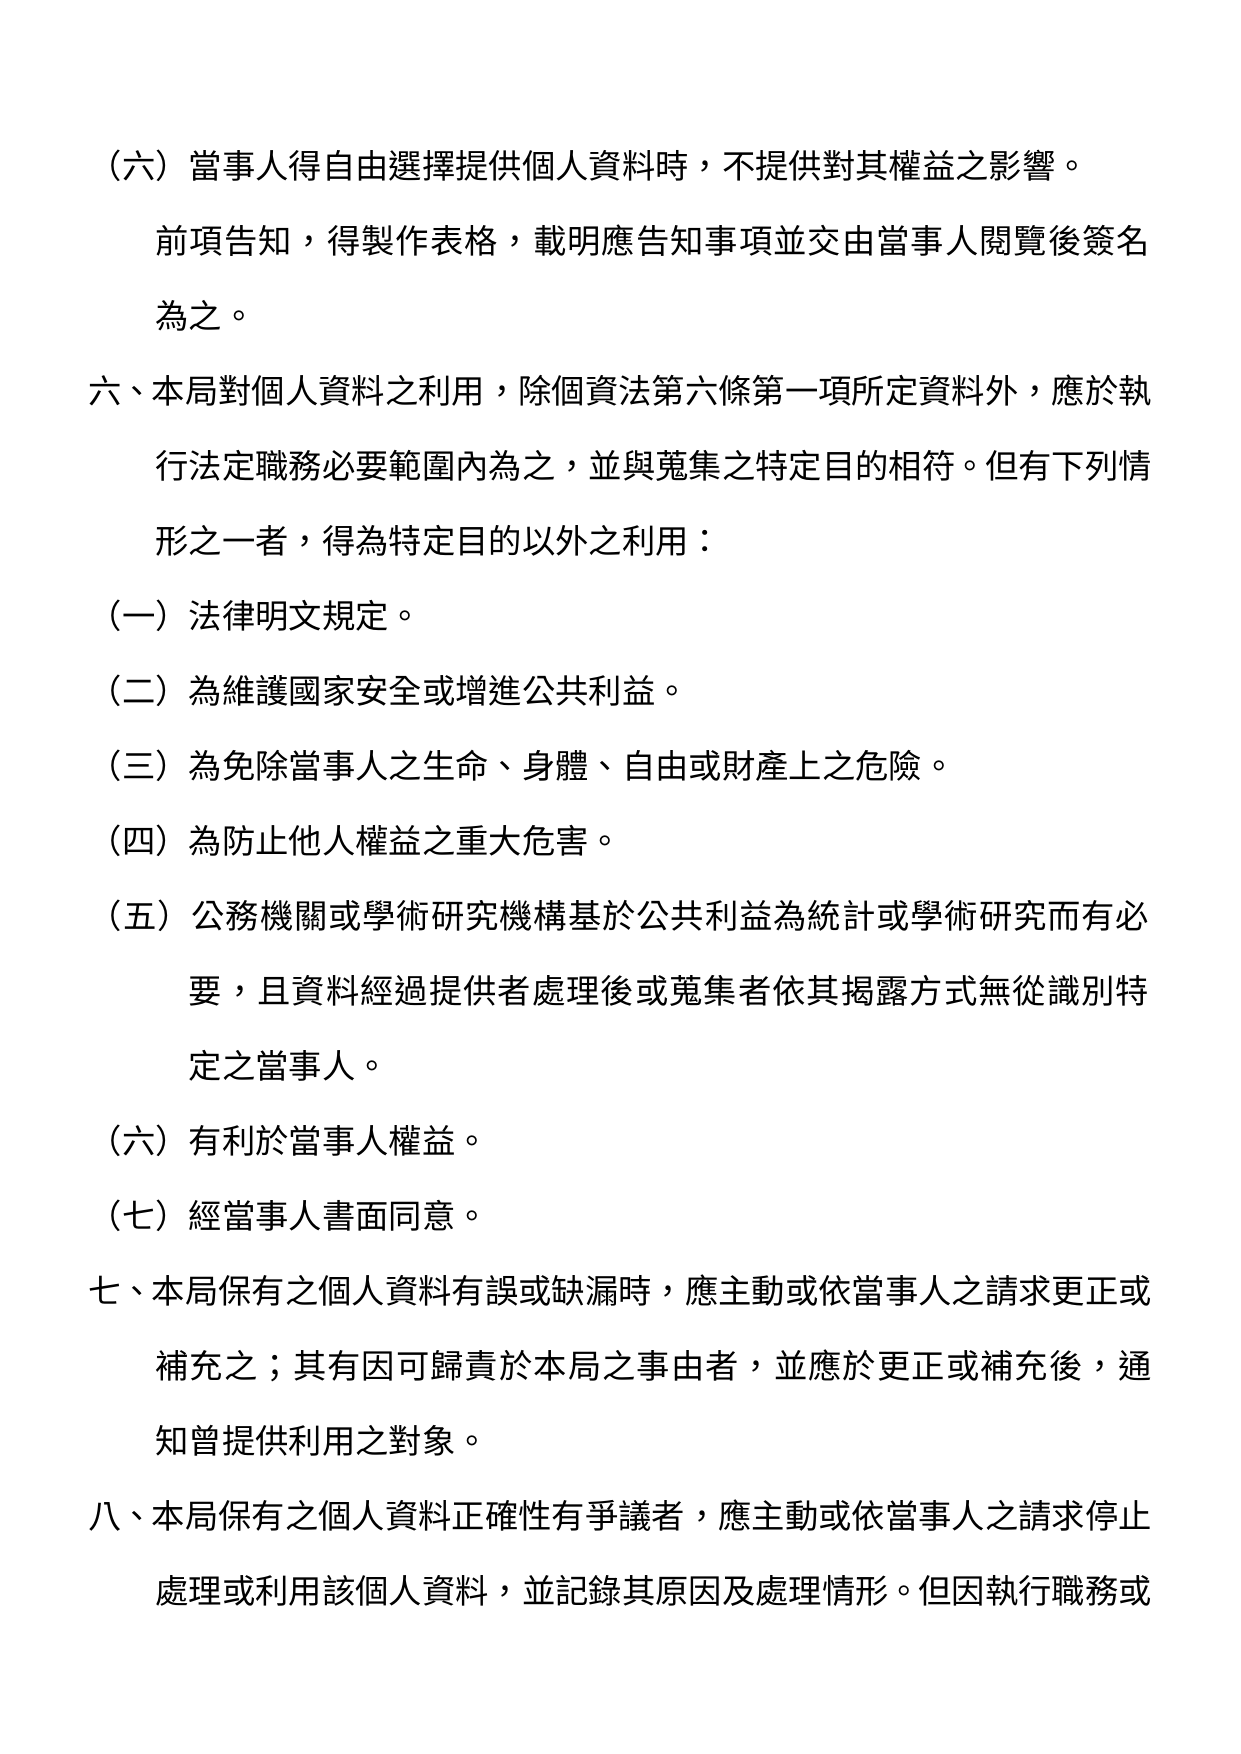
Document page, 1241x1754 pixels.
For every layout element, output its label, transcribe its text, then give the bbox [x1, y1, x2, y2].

text （四）為防止他人權益之重大危害。 [89, 802, 1152, 877]
text （七）經當事人書面同意。 [89, 1177, 1152, 1252]
text （一）法律明文規定。 [89, 577, 1152, 652]
text （六）有利於當事人權益。 [89, 1102, 1152, 1177]
text 八、本局保有之個人資料正確性有爭議者，應主動或依當事人之請求停止處理或利用該個人資料，並記錄其原因及處理情形。但因執行職務或 [89, 1477, 1152, 1627]
text （三）為免除當事人之生命、身體、自由或財產上之危險。 [89, 727, 1152, 802]
text 七、本局保有之個人資料有誤或缺漏時，應主動或依當事人之請求更正或補充之；其有因可歸責於本局之事由者，並應於更正或補充後，通知曾提供利用之對象。 [89, 1252, 1152, 1477]
text （六）當事人得自由選擇提供個人資料時，不提供對其權益之影響。 [89, 127, 1152, 202]
text （五）公務機關或學術研究機構基於公共利益為統計或學術研究而有必要，且資料經過提供者處理後或蒐集者依其揭露方式無從識別特定之當事人。 [89, 877, 1152, 1102]
text 前項告知，得製作表格，載明應告知事項並交由當事人閱覽後簽名為之。 [155, 202, 1152, 352]
text 六、本局對個人資料之利用，除個資法第六條第一項所定資料外，應於執行法定職務必要範圍內為之，並與蒐集之特定目的相符。但有下列情形之一者，得為特定目的以外之利用： [89, 352, 1152, 577]
text （二）為維護國家安全或增進公共利益。 [89, 652, 1152, 727]
